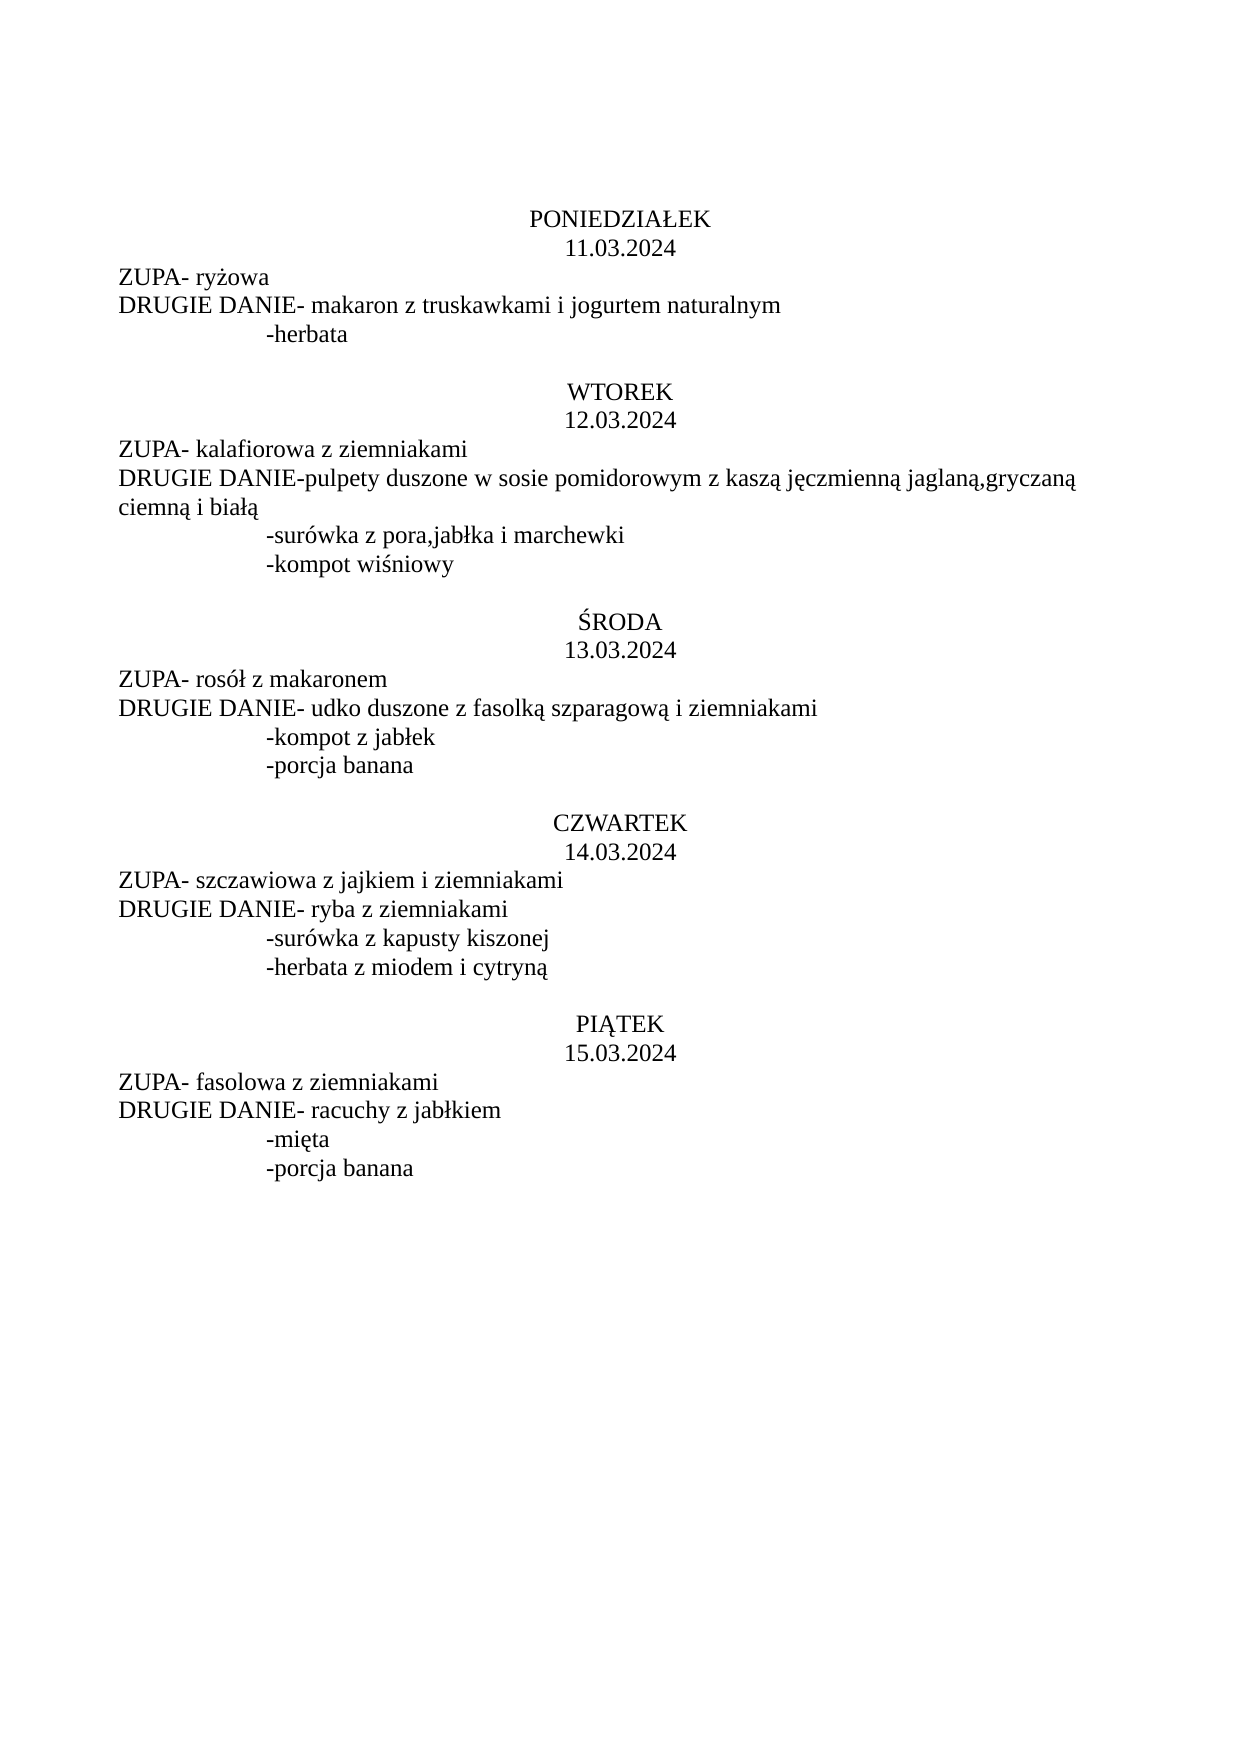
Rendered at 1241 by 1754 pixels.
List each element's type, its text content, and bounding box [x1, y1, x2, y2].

text -porcja banana [118, 1153, 1122, 1182]
text WTOREK [118, 377, 1122, 406]
text ZUPA- szczawiowa z jajkiem i ziemniakami [118, 866, 1122, 894]
text DRUGIE DANIE- makaron z truskawkami i jogurtem naturalnym [118, 291, 1122, 319]
text CZWARTEK [118, 808, 1122, 837]
text DRUGIE DANIE- udko duszone z fasolką szparagową i ziemniakami [118, 693, 1122, 722]
text ZUPA- fasolowa z ziemniakami [118, 1067, 1122, 1096]
text -herbata [118, 319, 1122, 348]
text DRUGIE DANIE- ryba z ziemniakami [118, 894, 1122, 923]
text 15.03.2024 [118, 1038, 1122, 1067]
text ZUPA- rosół z makaronem [118, 664, 1122, 693]
text -herbata z miodem i cytryną [118, 952, 1122, 981]
text ZUPA- kalafiorowa z ziemniakami [118, 434, 1122, 463]
text -surówka z kapusty kiszonej [118, 923, 1122, 952]
text -surówka z pora,jabłka i marchewki [118, 521, 1122, 549]
text 13.03.2024 [118, 636, 1122, 664]
text -mięta [118, 1124, 1122, 1153]
text PONIEDZIAŁEK [118, 204, 1122, 233]
text 14.03.2024 [118, 837, 1122, 866]
text DRUGIE DANIE- racuchy z jabłkiem [118, 1096, 1122, 1124]
text -kompot z jabłek [118, 722, 1122, 751]
text 12.03.2024 [118, 406, 1122, 434]
text ŚRODA [118, 607, 1122, 636]
text ZUPA- ryżowa [118, 262, 1122, 291]
text 11.03.2024 [118, 233, 1122, 262]
text -porcja banana [118, 751, 1122, 779]
text -kompot wiśniowy [118, 549, 1122, 578]
text DRUGIE DANIE-pulpety duszone w sosie pomidorowym z kaszą jęczmienną jaglaną,gryczaną ciemną i białą [118, 463, 1122, 521]
text PIĄTEK [118, 1009, 1122, 1038]
